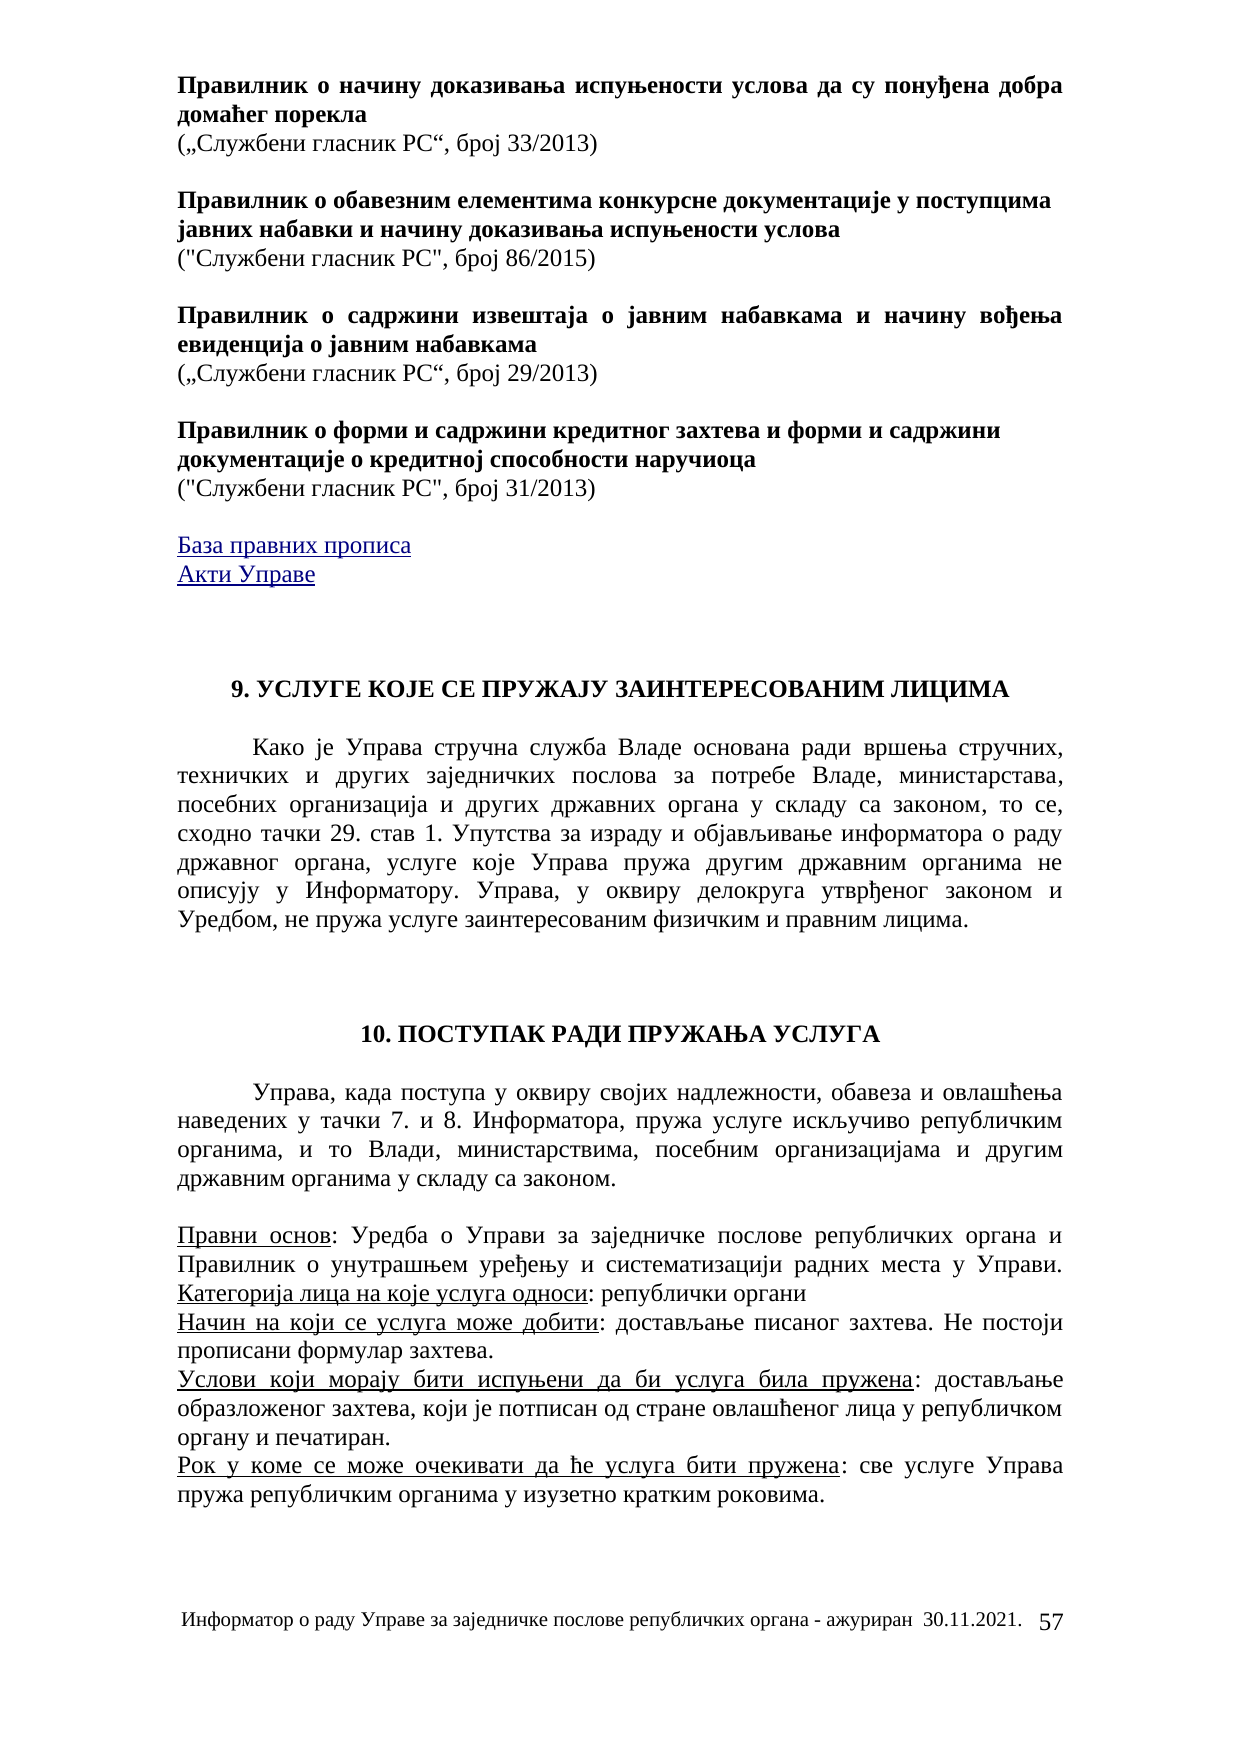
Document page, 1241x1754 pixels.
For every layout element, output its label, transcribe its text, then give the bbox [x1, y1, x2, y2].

text Правни основ: Уредба о Управи за заједничке послове републичких органа и Правилник о унутрашњем уређењу и систематизацији радних места у Управи. Категорија лица на које услуга односи: републички органи [177, 1221, 1063, 1307]
text ("Службени гласник РС", број 86/2015) [177, 243, 1063, 272]
text Правилник о обавезним елементима конкурсне документације у поступцима јавних набавки и начину доказивања испуњености услова [177, 186, 1063, 243]
text Рок у коме се може очекивати да ће услуга бити пружена: све услуге Управа пружа републичким органима у изузетно кратким роковима. [177, 1451, 1063, 1508]
text Управа, када поступа у оквиру својих надлежности, обавеза и овлашћења наведених у тачки 7. и 8. Информатора, пружа услуге искључиво републичким органима, и то Влади, министарствима, посебним организацијама и другим државним органима у складу са законом. [177, 1077, 1063, 1192]
text Услови који морају бити испуњени да би услуга била пружена: достављање образложеног захтева, који је потписан од стране овлашћеног лица у републичком органу и печатиран. [177, 1364, 1063, 1451]
text База правних прописа [177, 531, 1063, 559]
text Правилник о садржини извештаја о јавним набавкама и начину вођења евиденција о јавним набавкама [177, 301, 1063, 358]
text Како је Управа стручна служба Владе основана ради вршења стручних, техничких и других заједничких послова за потребе Владе, министарстава, посебних организација и других државних органа у складу са законом, то се, сходно тачки 29. став 1. Упутства за израду и објављивање информатора о раду државног органа, услуге које Управа пружа другим државним органима не описују у Информатору. Управа, у оквиру делокруга утврђеног законом и Уредбом, не пружа услуге заинтересованим физичким и правним лицима. [177, 732, 1063, 933]
text Правилник о начину доказивања испуњености услова да су понуђена добра домаћег порекла [177, 71, 1063, 128]
text Акти Управе [177, 559, 1063, 588]
text ("Службени гласник РС", број 31/2013) [177, 473, 1063, 502]
text („Службени гласник РС“, број 29/2013) [177, 358, 1063, 387]
text Правилник о форми и садржини кредитног захтева и форми и садржини документације о кредитној способности наручиоца [177, 416, 1063, 473]
text 9. УСЛУГЕ КОЈЕ СЕ ПРУЖАЈУ ЗАИНТЕРЕСОВАНИМ ЛИЦИМА [177, 674, 1063, 703]
text 10. ПОСТУПАК РАДИ ПРУЖАЊА УСЛУГА [177, 1019, 1063, 1048]
text Начин на који се услуга може добити: достављање писаног захтева. Не постоји прописани формулар захтева. [177, 1307, 1063, 1364]
text („Службени гласник РС“, број 33/2013) [177, 128, 1063, 157]
